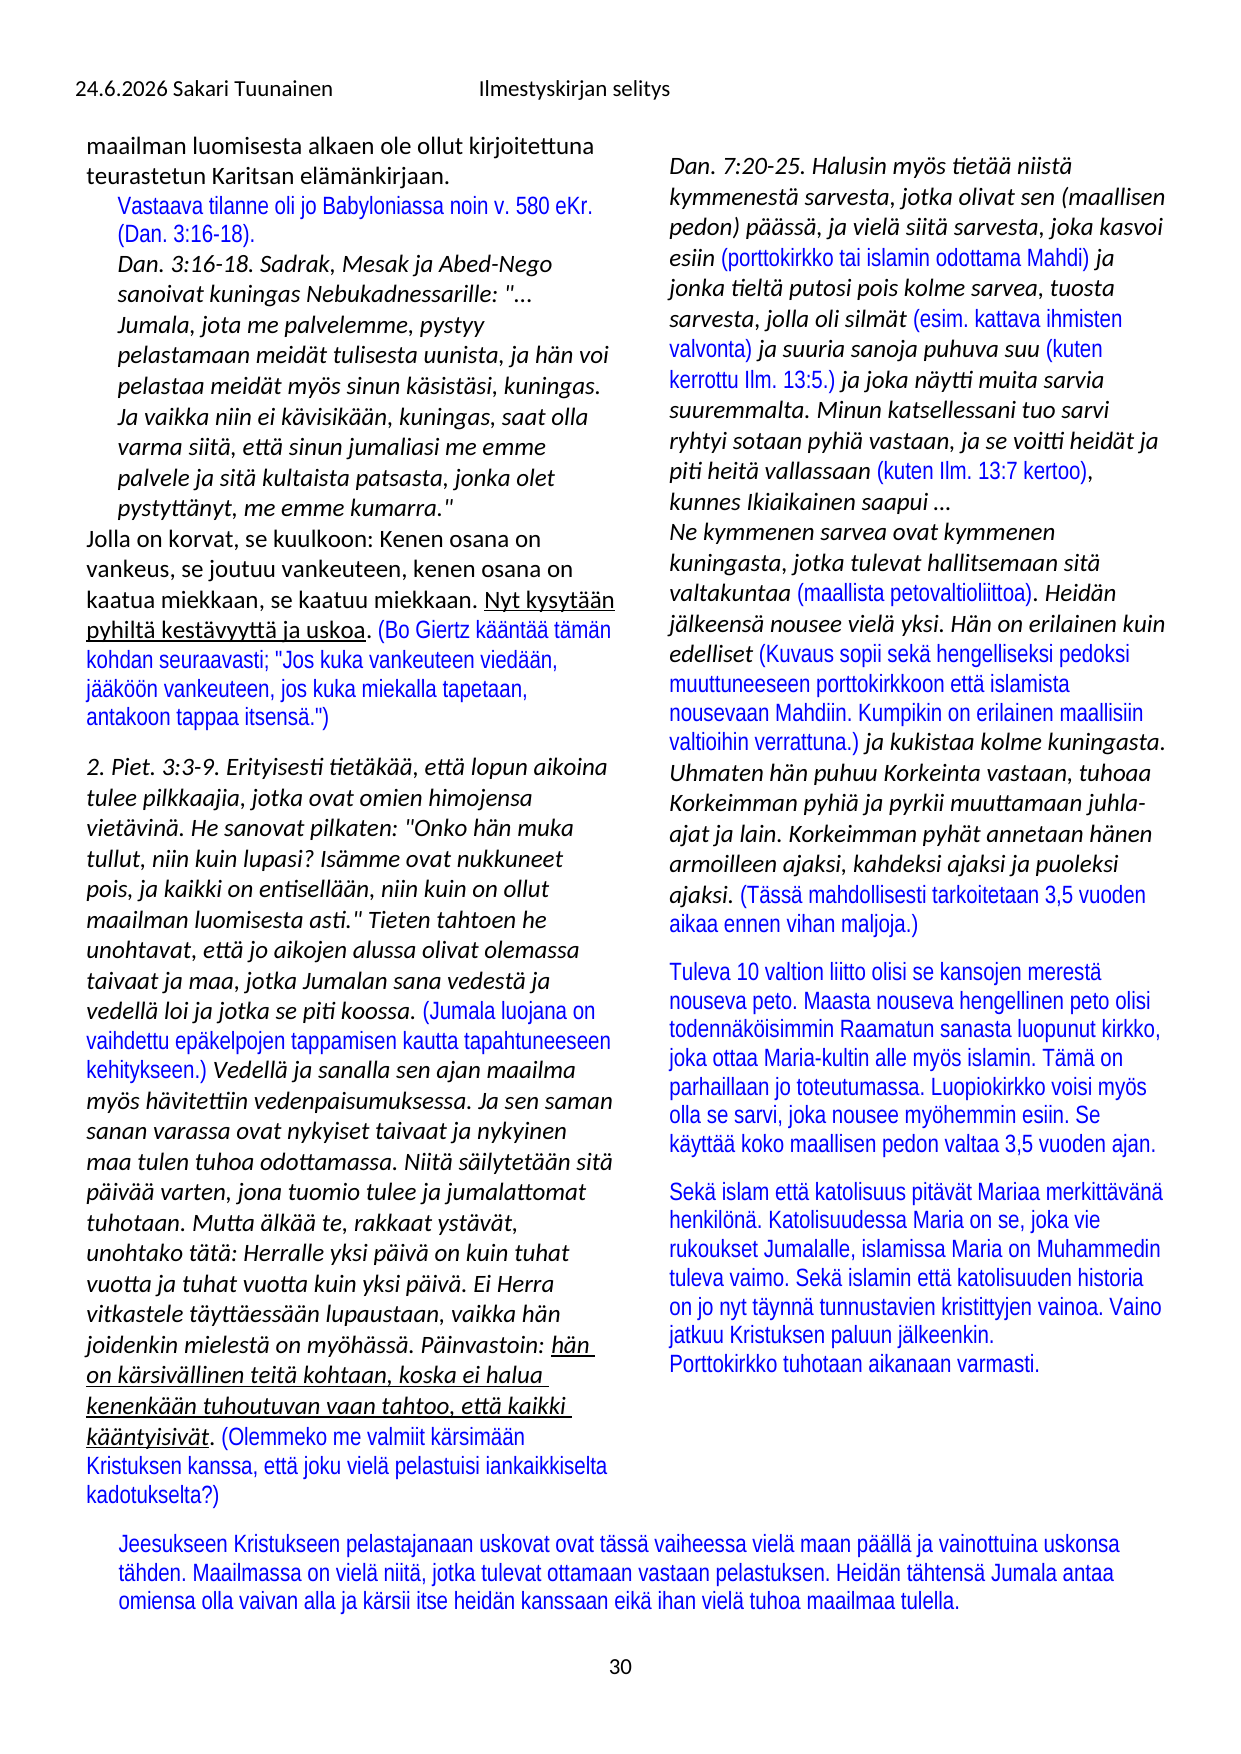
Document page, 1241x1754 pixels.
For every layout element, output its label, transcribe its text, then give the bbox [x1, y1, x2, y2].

text Jeesukseen Kristukseen pelastajanaan uskovat ovat tässä vaiheessa vielä maan päällä ja vainottuina uskonsa tähden. Maailmassa on vielä niitä, jotka tulevat ottamaan vastaan pelastuksen. Heidän tähtensä Jumala antaa omiensa olla vaivan alla ja kärsii itse heidän kanssaan eikä ihan vielä tuhoa maailmaa tulella. [118, 1529, 1165, 1615]
table_header maailman luomisesta alkaen ole ollut kirjoitettuna teurastetun Karitsan elämänkirjaan. Vastaava tilanne oli jo Babyloniassa noin v. 580 eKr. (Dan. 3:16-18). Dan. 3:16-18. Sadrak, Mesak ja Abed-Nego sanoivat kuningas Nebukadnessarille: "... Jumala, jota me palvelemme, pystyy pelastamaan meidät tulisesta uunista, ja hän voi pelastaa meidät myös sinun käsistäsi, kuningas. Ja vaikka niin ei kävisikään, kuningas, saat olla varma siitä, että sinun jumaliasi me emme palvele ja sitä kultaista patsasta, jonka olet pystyttänyt, me emme kumarra." Jolla on korvat, se kuulkoon: Kenen osana on vankeus, se joutuu vankeuteen, kenen osana on kaatua miekkaan, se kaatuu miekkaan. Nyt kysytään pyhiltä kestävyyttä ja uskoa. (Bo Giertz kääntää tämän kohdan seuraavasti; "Jos kuka vankeuteen viedään, jääköön vankeuteen, jos kuka miekalla tapetaan, antakoon tappaa itsensä.") 2. Piet. 3:3-9. Erityisesti tietäkää, että lopun aikoina tulee pilkkaajia, jotka ovat omien himojensa vietävinä. He sanovat pilkaten: "Onko hän muka tullut, niin kuin lupasi? Isämme ovat nukkuneet pois, ja kaikki on entisellään, niin kuin on ollut maailman luomisesta asti." Tieten tahtoen he unohtavat, että jo aikojen alussa olivat olemassa taivaat ja maa, jotka Jumalan sana vedestä ja vedellä loi ja jotka se piti koossa. (Jumala luojana on vaihdettu epäkelpojen tappamisen kautta tapahtuneeseen kehitykseen.) Vedellä ja sanalla sen ajan maailma myös hävitettiin vedenpaisumuksessa. Ja sen saman sanan varassa ovat nykyiset taivaat ja nykyinen maa tulen tuhoa odottamassa. Niitä säilytetään sitä päivää varten, jona tuomio tulee ja jumalattomat tuhotaan. Mutta älkää te, rakkaat ystävät, unohtako tätä: Herralle yksi päivä on kuin tuhat vuotta ja tuhat vuotta kuin yksi päivä. Ei Herra vitkastele täyttäessään lupaustaan, vaikka hän joidenkin mielestä on myöhässä. Päinvastoin: hän on kärsivällinen teitä kohtaan, koska ei halua kenenkään tuhoutuvan vaan tahtoo, että kaikki kääntyisivät. (Olemmeko me valmiit kärsimään Kristuksen kanssa, että joku vielä pelastuisi iankaikkiselta kadotukselta?) [75, 130, 627, 1508]
table_header Dan. 7:20-25. Halusin myös tietää niistä kymmenestä sarvesta, jotka olivat sen (maallisen pedon) päässä, ja vielä siitä sarvesta, joka kasvoi esiin (porttokirkko tai islamin odottama Mahdi) ja jonka tieltä putosi pois kolme sarvea, tuosta sarvesta, jolla oli silmät (esim. kattava ihmisten valvonta) ja suuria sanoja puhuva suu (kuten kerrottu Ilm. 13:5.) ja joka näytti muita sarvia suuremmalta. Minun katsellessani tuo sarvi ryhtyi sotaan pyhiä vastaan, ja se voitti heidät ja piti heitä vallassaan (kuten Ilm. 13:7 kertoo), kunnes Ikiaikainen saapui … Ne kymmenen sarvea ovat kymmenen kuningasta, jotka tulevat hallitsemaan sitä valtakuntaa (maallista petovaltioliittoa). Heidän jälkeensä nousee vielä yksi. Hän on erilainen kuin edelliset (Kuvaus sopii sekä hengelliseksi pedoksi muuttuneeseen porttokirkkoon että islamista nousevaan Mahdiin. Kumpikin on erilainen maallisiin valtioihin verrattuna.) ja kukistaa kolme kuningasta. Uhmaten hän puhuu Korkeinta vastaan, tuhoaa Korkeimman pyhiä ja pyrkii muuttamaan juhla-ajat ja lain. Korkeimman pyhät annetaan hänen armoilleen ajaksi, kahdeksi ajaksi ja puoleksi ajaksi. (Tässä mahdollisesti tarkoitetaan 3,5 vuoden aikaa ennen vihan maljoja.) Tuleva 10 valtion liitto olisi se kansojen merestä nouseva peto. Maasta nouseva hengellinen peto olisi todennäköisimmin Raamatun sanasta luopunut kirkko, joka ottaa Maria-kultin alle myös islamin. Tämä on parhaillaan jo toteutumassa. Luopiokirkko voisi myös olla se sarvi, joka nousee myöhemmin esiin. Se käyttää koko maallisen pedon valtaa 3,5 vuoden ajan. Sekä islam että katolisuus pitävät Mariaa merkittävänä henkilönä. Katolisuudessa Maria on se, joka vie rukoukset Jumalalle, islamissa Maria on Muhammedin tuleva vaimo. Sekä islamin että katolisuuden historia on jo nyt täynnä tunnustavien kristittyjen vainoa. Vaino jatkuu Kristuksen paluun jälkeenkin. Porttokirkko tuhotaan aikanaan varmasti. [628, 130, 1180, 1508]
